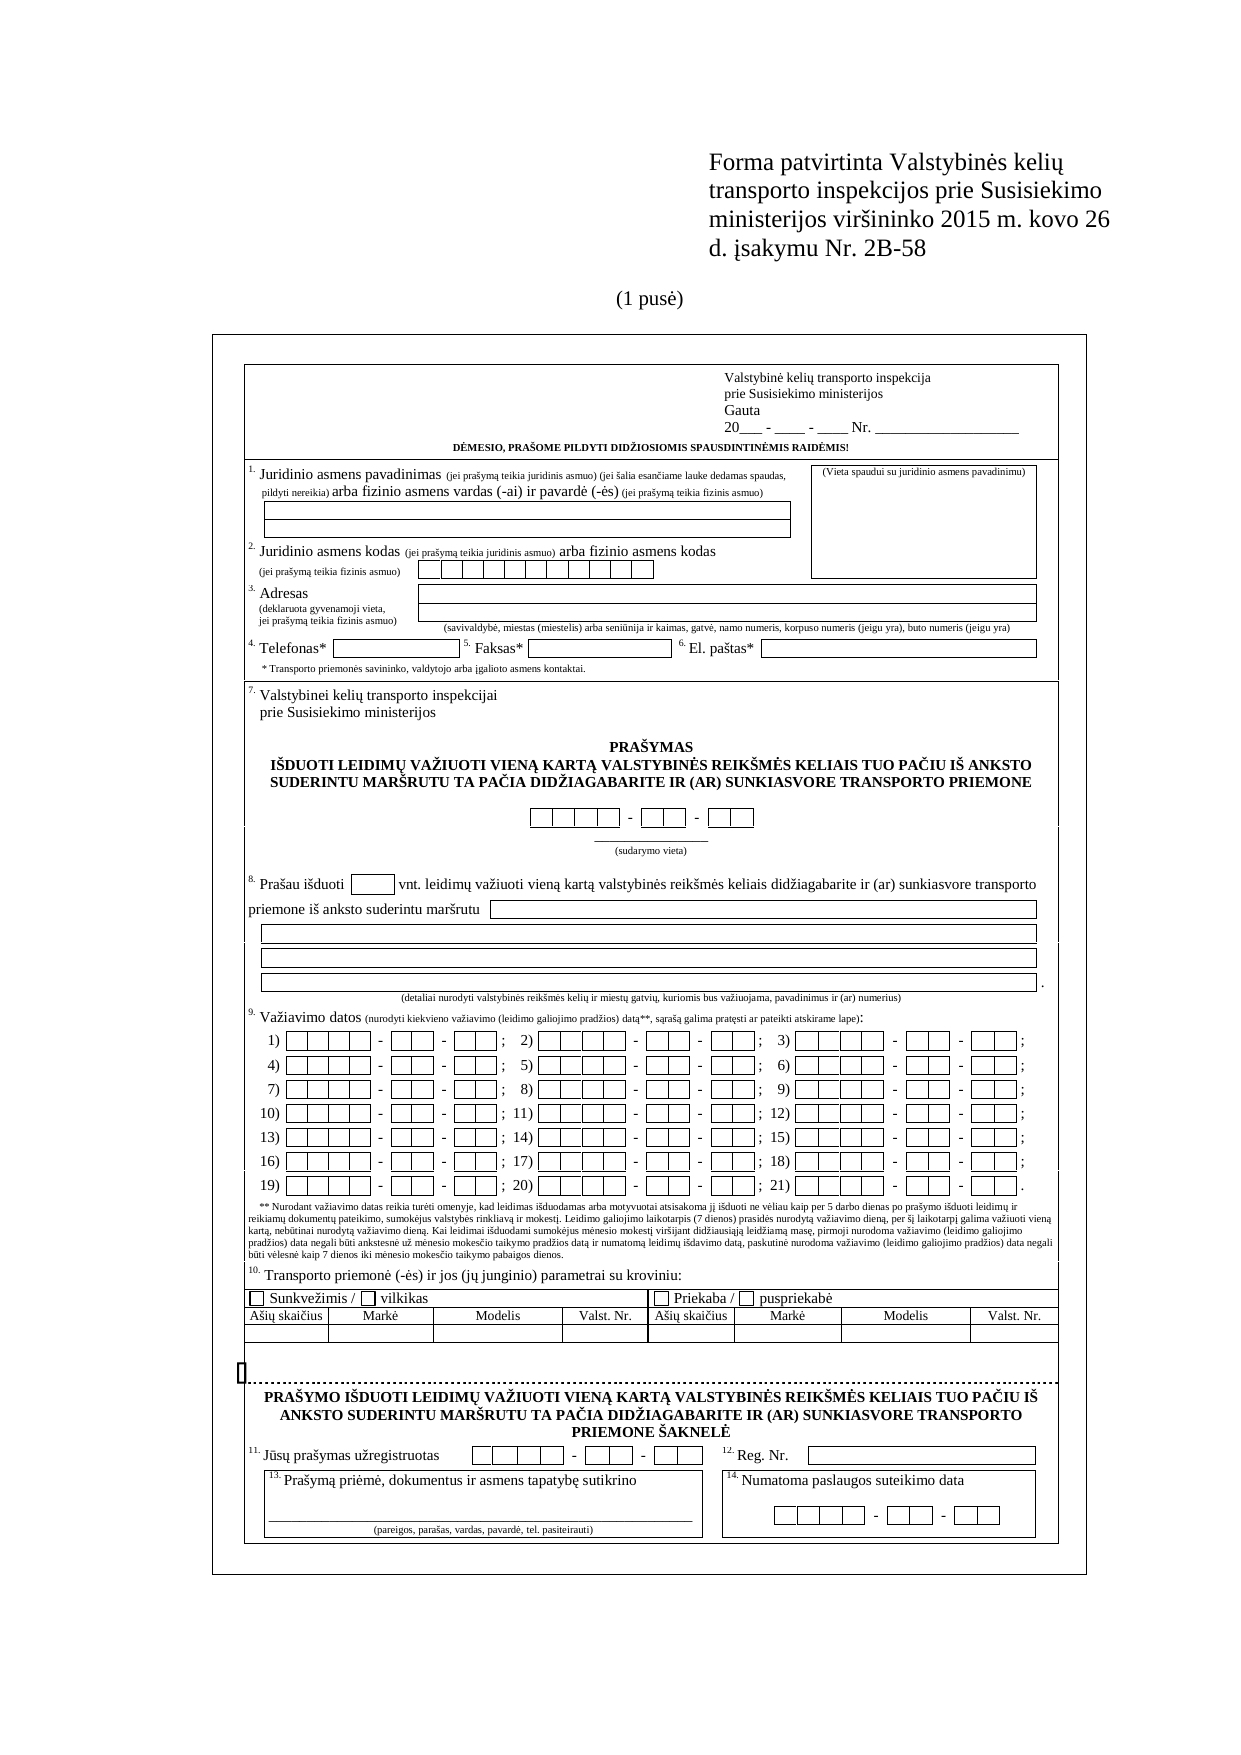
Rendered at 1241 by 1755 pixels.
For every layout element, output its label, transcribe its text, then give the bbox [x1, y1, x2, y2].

text Forma patvirtinta Valstybinės kelių transporto inspekcijos prie Susisiekimo ministerijos viršininko 2015 m. kovo 26 d. įsakymu Nr. 2B-58 [709, 147, 1122, 262]
table_header [213, 335, 1086, 1574]
text (1 pusė) [177, 286, 1122, 310]
